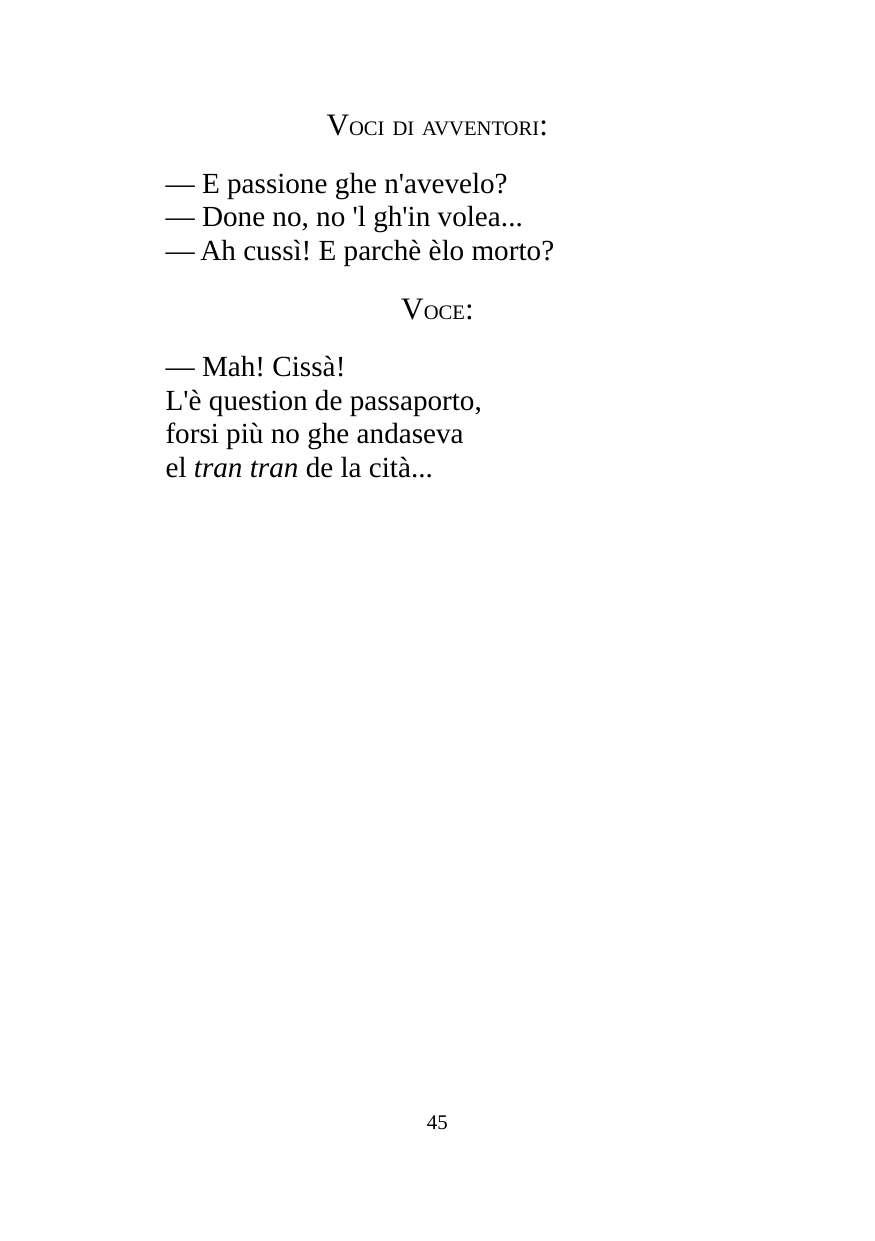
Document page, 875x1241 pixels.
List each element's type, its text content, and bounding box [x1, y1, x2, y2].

text — E passione ghe n'avevelo? — Done no, no 'l gh'in volea... — Ah cussì! E parchè èlo morto? [165, 166, 768, 266]
text Voci di avventori: [106, 106, 768, 142]
text Voce: [106, 290, 768, 326]
text — Mah! Cissà! L'è question de passaporto, forsi più no ghe andaseva el tran tran de la cità... [165, 349, 768, 483]
